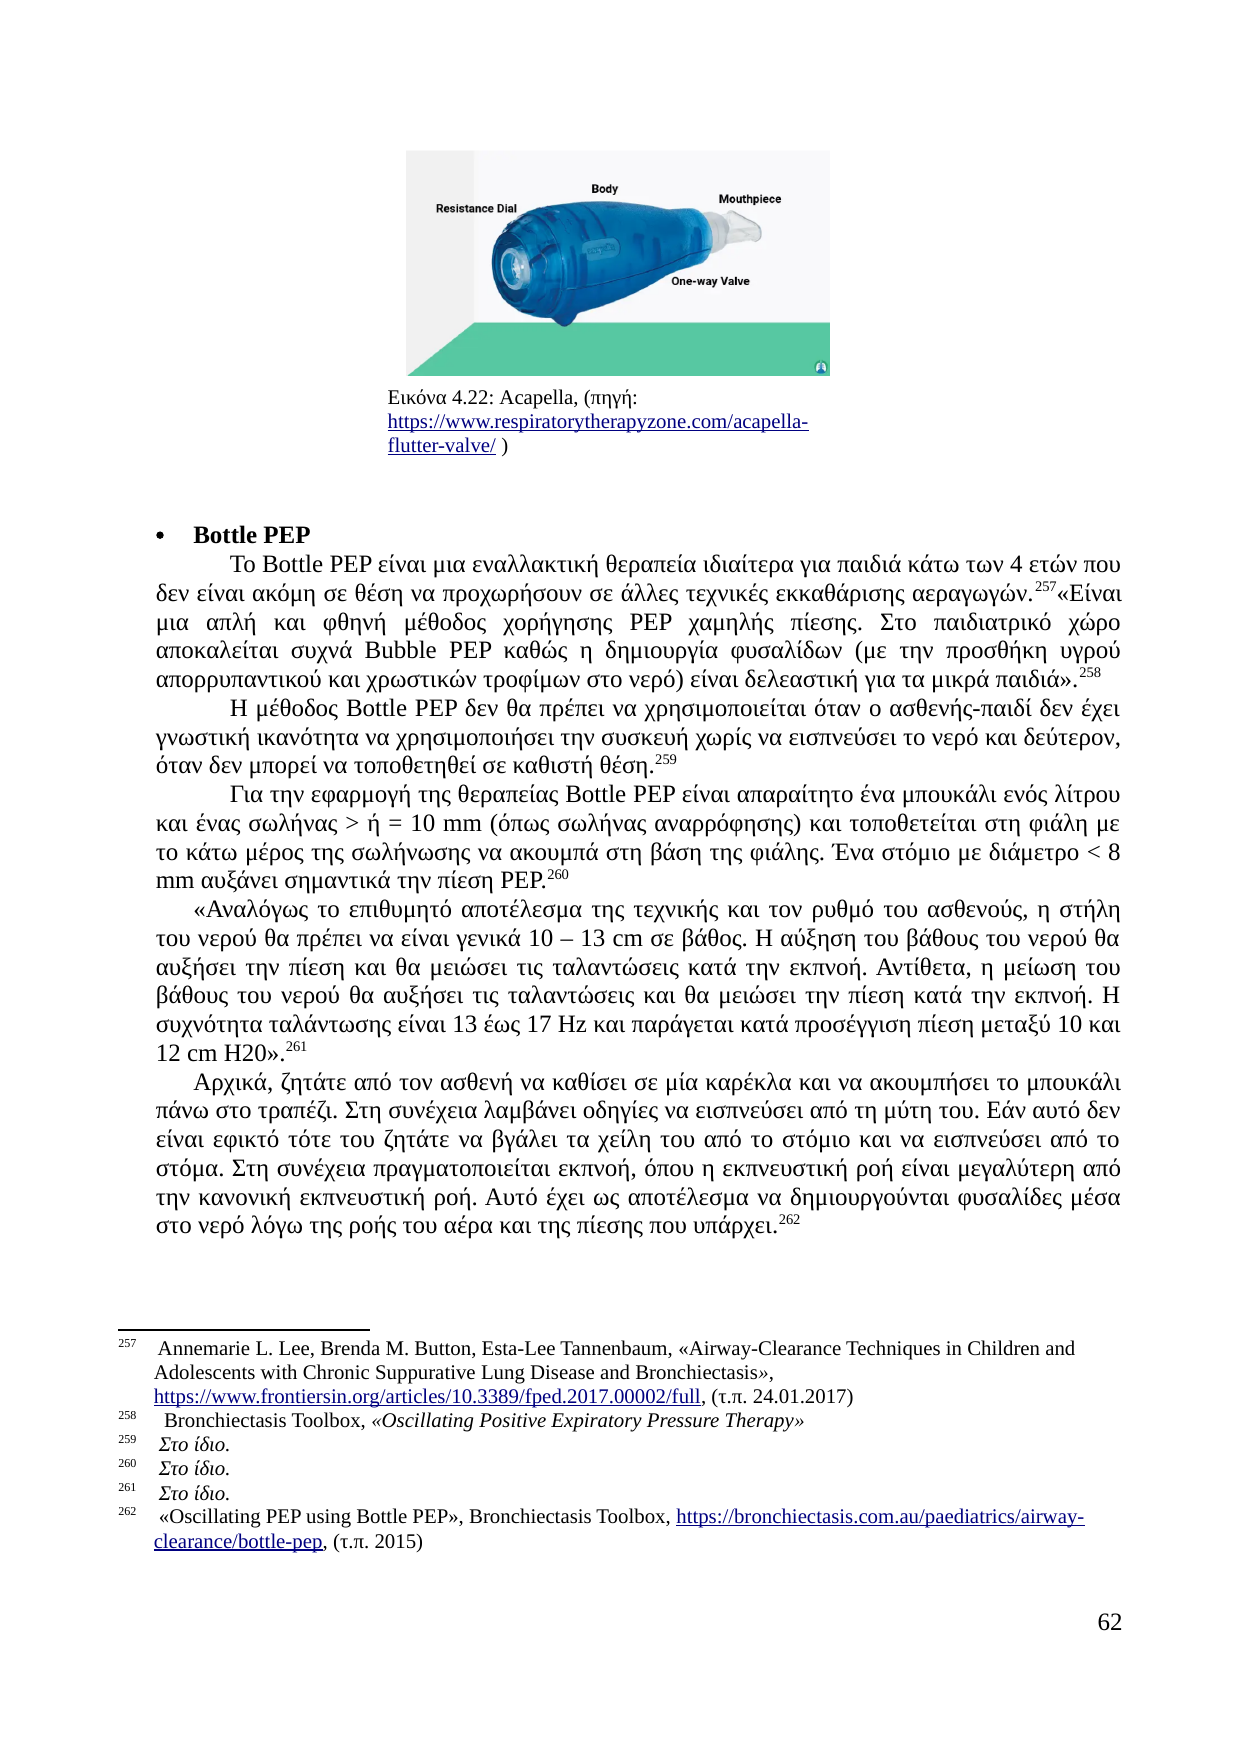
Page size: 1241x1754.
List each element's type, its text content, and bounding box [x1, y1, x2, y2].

text Η μέθοδος Bottle PEP δεν θα πρέπει να χρησιμοποιείται όταν ο ασθενής-παιδί δεν έχει γνωστική ικανότητα να χρησιμοποιήσει την συσκευή χωρίς να εισπνεύσει το νερό και δεύτερον, όταν δεν μπορεί να τοποθετηθεί σε καθιστή θέση. [156, 693, 1122, 779]
text Αρχικά, ζητάτε από τον ασθενή να καθίσει σε μία καρέκλα και να ακουμπήσει το μπουκάλι πάνω στο τραπέζι. Στη συνέχεια λαμβάνει οδηγίες να εισπνεύσει από τη μύτη του. Εάν αυτό δεν είναι εφικτό τότε του ζητάτε να βγάλει τα χείλη του από το στόμιο και να εισπνεύσει από το στόμα. Στη συνέχεια πραγματοποιείται εκπνοή, όπου η εκπνευστική ροή είναι μεγαλύτερη από την κανονική εκπνευστική ροή. Αυτό έχει ως αποτέλεσμα να δημιουργούνται φυσαλίδες μέσα στο νερό λόγω της ροής του αέρα και της πίεσης που υπάρχει. [156, 1067, 1122, 1239]
text Το Bottle PEP είναι μια εναλλακτική θεραπεία ιδιαίτερα για παιδιά κάτω των 4 ετών που δεν είναι ακόμη σε θέση να προχωρήσουν σε άλλες τεχνικές εκκαθάρισης αεραγωγών.«Είναι μια απλή και φθηνή μέθοδος χορήγησης PEP χαμηλής πίεσης. Στο παιδιατρικό χώρο αποκαλείται συχνά Bubble PEP καθώς η δημιουργία φυσαλίδων (με την προσθήκη υγρού απορρυπαντικού και χρωστικών τροφίμων στο νερό) είναι δελεαστική για τα μικρά παιδιά». [156, 549, 1122, 693]
text Στο ίδιο. [118, 1432, 1122, 1456]
list Bottle PEP [156, 521, 1122, 549]
picture [387, 143, 853, 385]
text Annemarie L. Lee, Brenda M. Button, Esta-Lee Tannenbaum, «Airway-Clearance Techniques in Children and Adolescents with Chronic Suppurative Lung Disease and Bronchiectasis», https://www.frontiersin.org/articles/10.3389/fped.2017.00002/full, (τ.π. 24.01.2017) [118, 1336, 1122, 1408]
text Bronchiectasis Toolbox, «Oscillating Positive Expiratory Pressure Therapy» [118, 1408, 1122, 1432]
text Για την εφαρμογή της θεραπείας Bottle PEP είναι απαραίτητο ένα μπουκάλι ενός λίτρου και ένας σωλήνας > ή = 10 mm (όπως σωλήνας αναρρόφησης) και τοποθετείται στη φιάλη με το κάτω μέρος της σωλήνωσης να ακουμπά στη βάση της φιάλης. Ένα στόμιο με διάμετρο < 8 mm αυξάνει σημαντικά την πίεση PEP. [156, 779, 1122, 894]
text Στο ίδιο. [118, 1480, 1122, 1504]
text «Αναλόγως το επιθυμητό αποτέλεσμα της τεχνικής και τον ρυθμό του ασθενούς, η στήλη του νερού θα πρέπει να είναι γενικά 10 – 13 cm σε βάθος. Η αύξηση του βάθους του νερού θα αυξήσει την πίεση και θα μειώσει τις ταλαντώσεις κατά την εκπνοή. Αντίθετα, η μείωση του βάθους του νερού θα αυξήσει τις ταλαντώσεις και θα μειώσει την πίεση κατά την εκπνοή. Η συχνότητα ταλάντωσης είναι 13 έως 17 Hz και παράγεται κατά προσέγγιση πίεση μεταξύ 10 και 12 cm H20». [156, 894, 1122, 1067]
text Εικόνα 4.22: Acapella, (πηγή: https://www.respiratorytherapyzone.com/acapella-flutter-valve/ ) [387, 385, 853, 457]
text Στο ίδιο. [118, 1456, 1122, 1480]
text «Oscillating PEP using Bottle PEP», Bronchiectasis Toolbox, https://bronchiectasis.com.au/paediatrics/airway-clearance/bottle-pep, (τ.π. 2015) [118, 1504, 1122, 1553]
